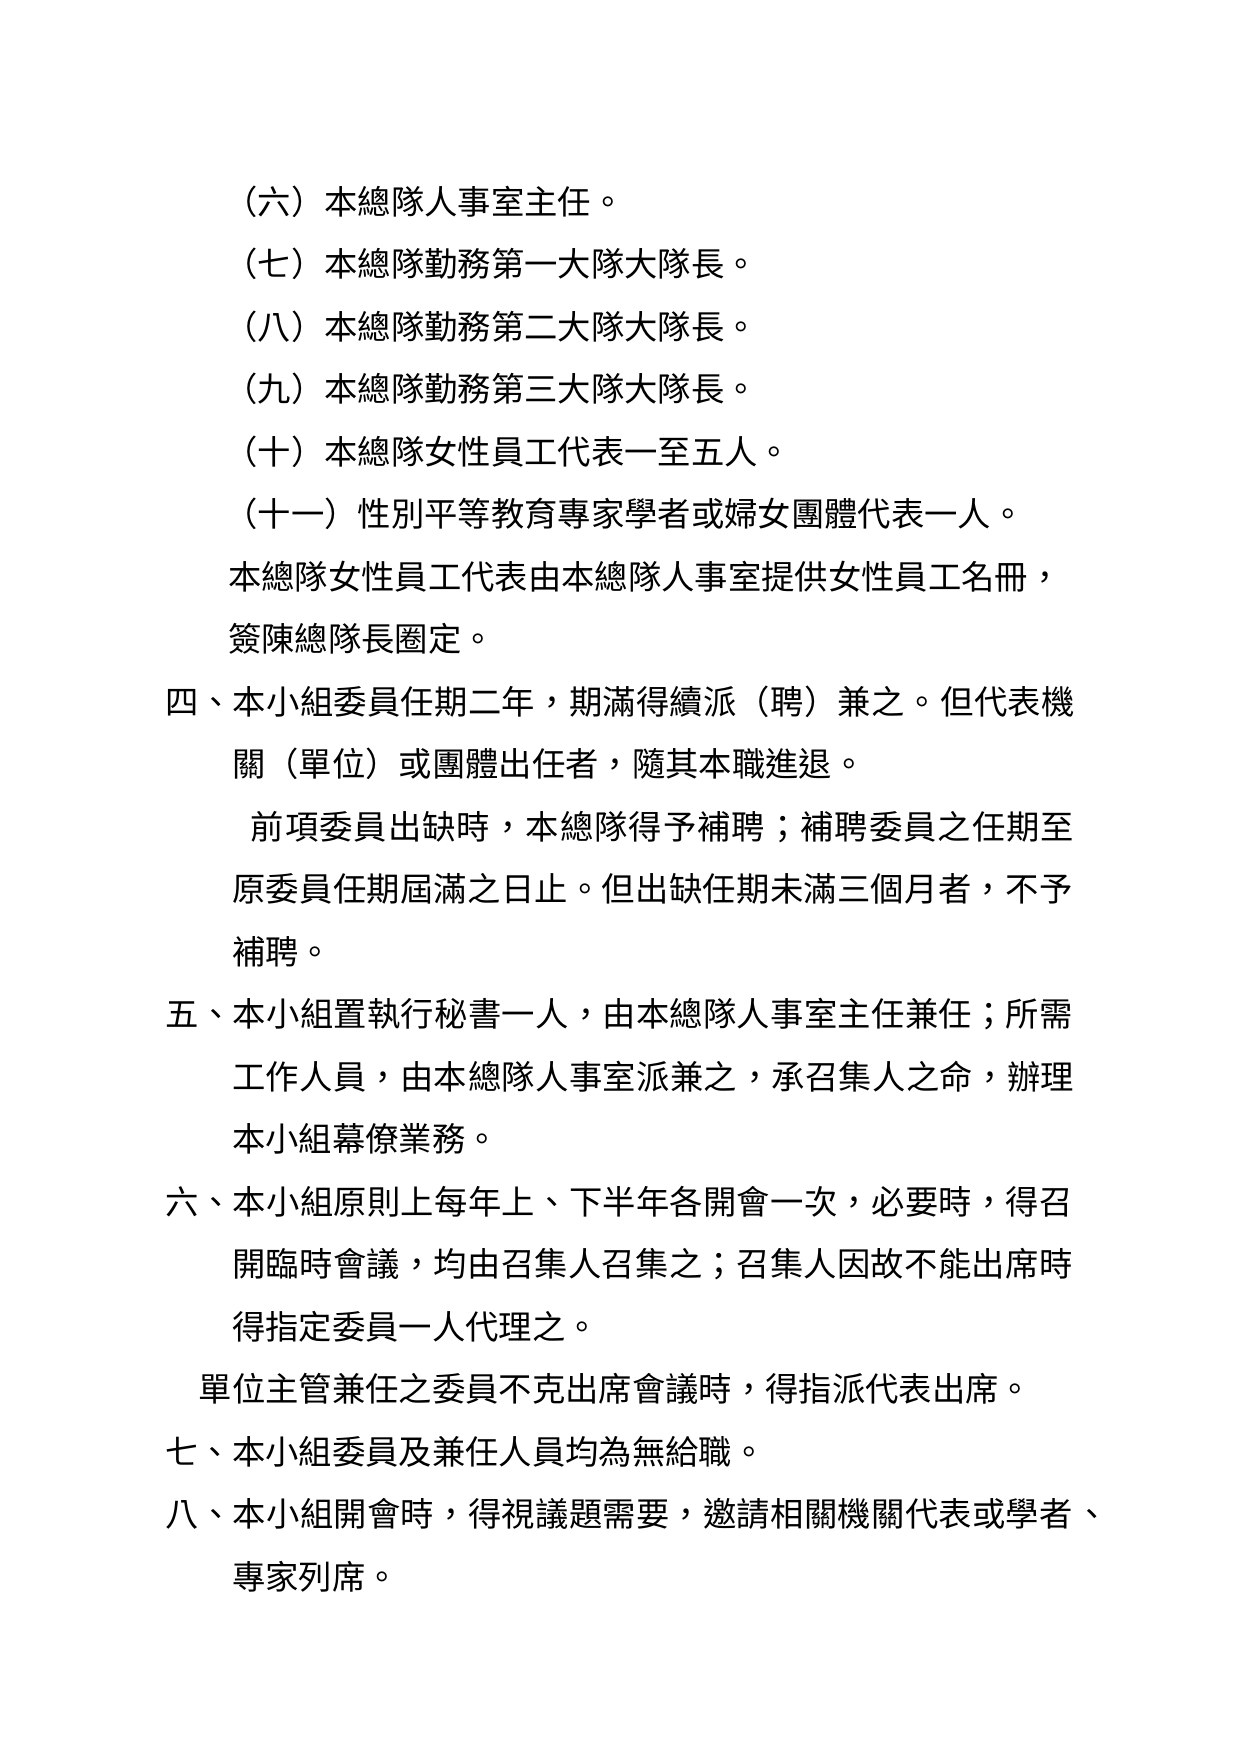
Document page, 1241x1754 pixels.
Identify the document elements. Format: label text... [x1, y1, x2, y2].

text （八）本總隊勤務第二大隊大隊長。 [224, 283, 1075, 346]
text 前項委員出缺時，本總隊得予補聘；補聘委員之任期至原委員任期屆滿之日止。但出缺任期未滿三個月者，不予補聘。 [165, 783, 1075, 971]
text 五、本小組置執行秘書一人，由本總隊人事室主任兼任；所需工作人員，由本總隊人事室派兼之，承召集人之命，辦理本小組幕僚業務。 [165, 971, 1075, 1158]
text 七、本小組委員及兼任人員均為無給職。 [165, 1408, 1075, 1471]
text （十）本總隊女性員工代表一至五人。 [224, 408, 1075, 471]
text （六）本總隊人事室主任。 [224, 158, 1075, 221]
text （七）本總隊勤務第一大隊大隊長。 [224, 221, 1075, 283]
text 本總隊女性員工代表由本總隊人事室提供女性員工名冊，簽陳總隊長圈定。 [228, 533, 1075, 658]
text 八、本小組開會時，得視議題需要，邀請相關機關代表或學者、專家列席。 [165, 1471, 1075, 1596]
text （九）本總隊勤務第三大隊大隊長。 [224, 346, 1075, 408]
text （十一）性別平等教育專家學者或婦女團體代表一人。 [224, 471, 1075, 533]
text 四、本小組委員任期二年，期滿得續派（聘）兼之。但代表機關（單位）或團體出任者，隨其本職進退。 [165, 658, 1075, 783]
text 六、本小組原則上每年上、下半年各開會一次，必要時，得召開臨時會議，均由召集人召集之；召集人因故不能出席時，得指定委員一人代理之。 [165, 1158, 1075, 1346]
text 單位主管兼任之委員不克出席會議時，得指派代表出席。 [165, 1346, 1075, 1408]
